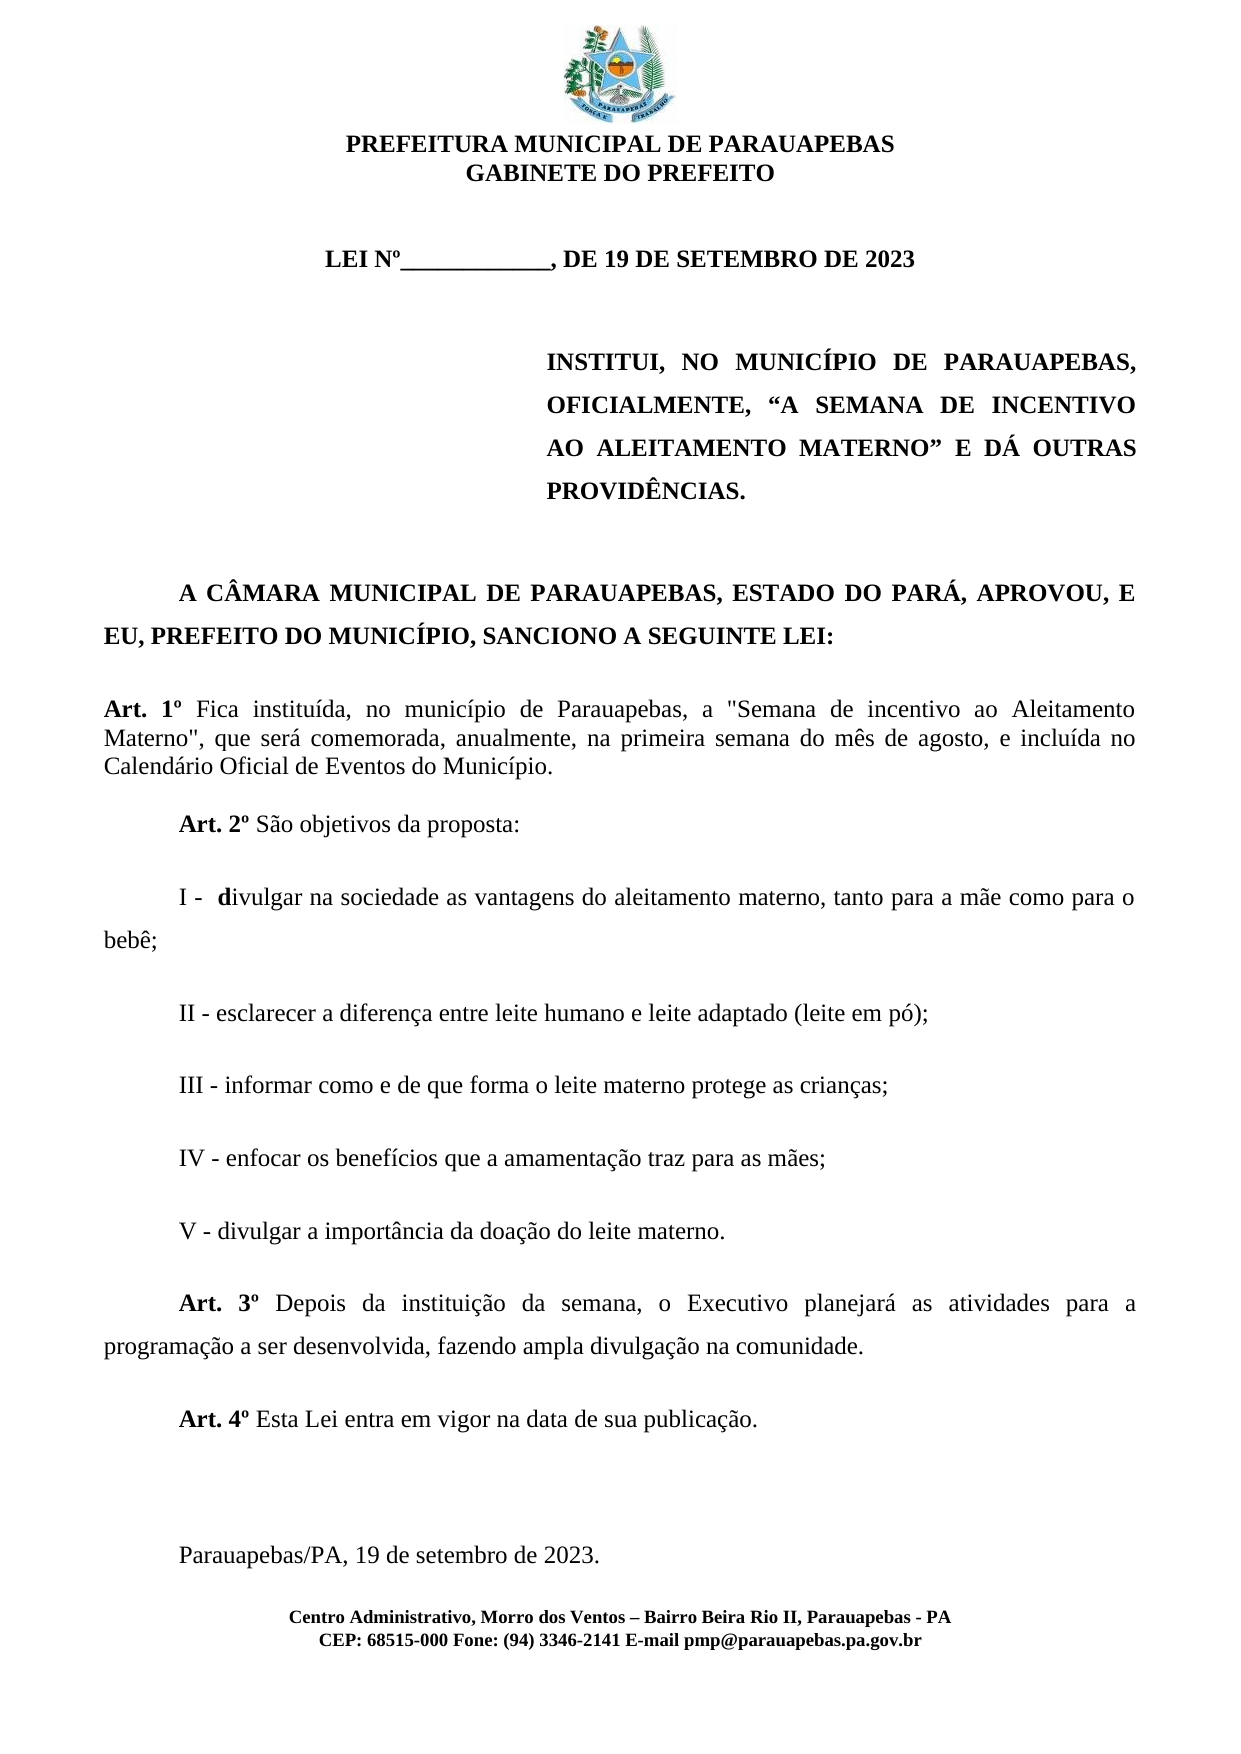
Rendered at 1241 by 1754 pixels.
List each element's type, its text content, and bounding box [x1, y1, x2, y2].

text II - esclarecer a diferença entre leite humano e leite adaptado (leite em pó); [103, 998, 1137, 1027]
picture [563, 25, 677, 124]
text IV - enfocar os benefícios que a amamentação traz para as mães; [103, 1143, 1137, 1172]
text Art. 3º Depois da instituição da semana, o Executivo planejará as atividades para a programação a ser desenvolvida, fazendo ampla divulgação na comunidade. [103, 1288, 1137, 1360]
text Art. 4º Esta Lei entra em vigor na data de sua publicação. [103, 1404, 1137, 1433]
subtitle LEI Nº____________, DE 19 DE SETEMBRO DE 2023 [103, 244, 1137, 273]
text III - informar como e de que forma o leite materno protege as crianças; [103, 1071, 1137, 1099]
text Art. 2º São objetivos da proposta: [103, 809, 1137, 838]
subtitle INSTITUI, NO MUNICÍPIO DE PARAUAPEBAS, OFICIALMENTE, “A SEMANA DE INCENTIVO AO ALEITAMENTO MATERNO” E DÁ OUTRAS PROVIDÊNCIAS. [546, 347, 1137, 505]
text I - divulgar na sociedade as vantagens do aleitamento materno, tanto para a mãe como para o bebê; [103, 882, 1137, 954]
text Parauapebas/PA, 19 de setembro de 2023. [103, 1541, 1137, 1569]
text V - divulgar a importância da doação do leite materno. [103, 1216, 1137, 1244]
subtitle A CÂMARA MUNICIPAL DE PARAUAPEBAS, ESTADO DO PARÁ, APROVOU, E EU, PREFEITO DO MUNICÍPIO, SANCIONO A SEGUINTE LEI: [103, 578, 1137, 650]
